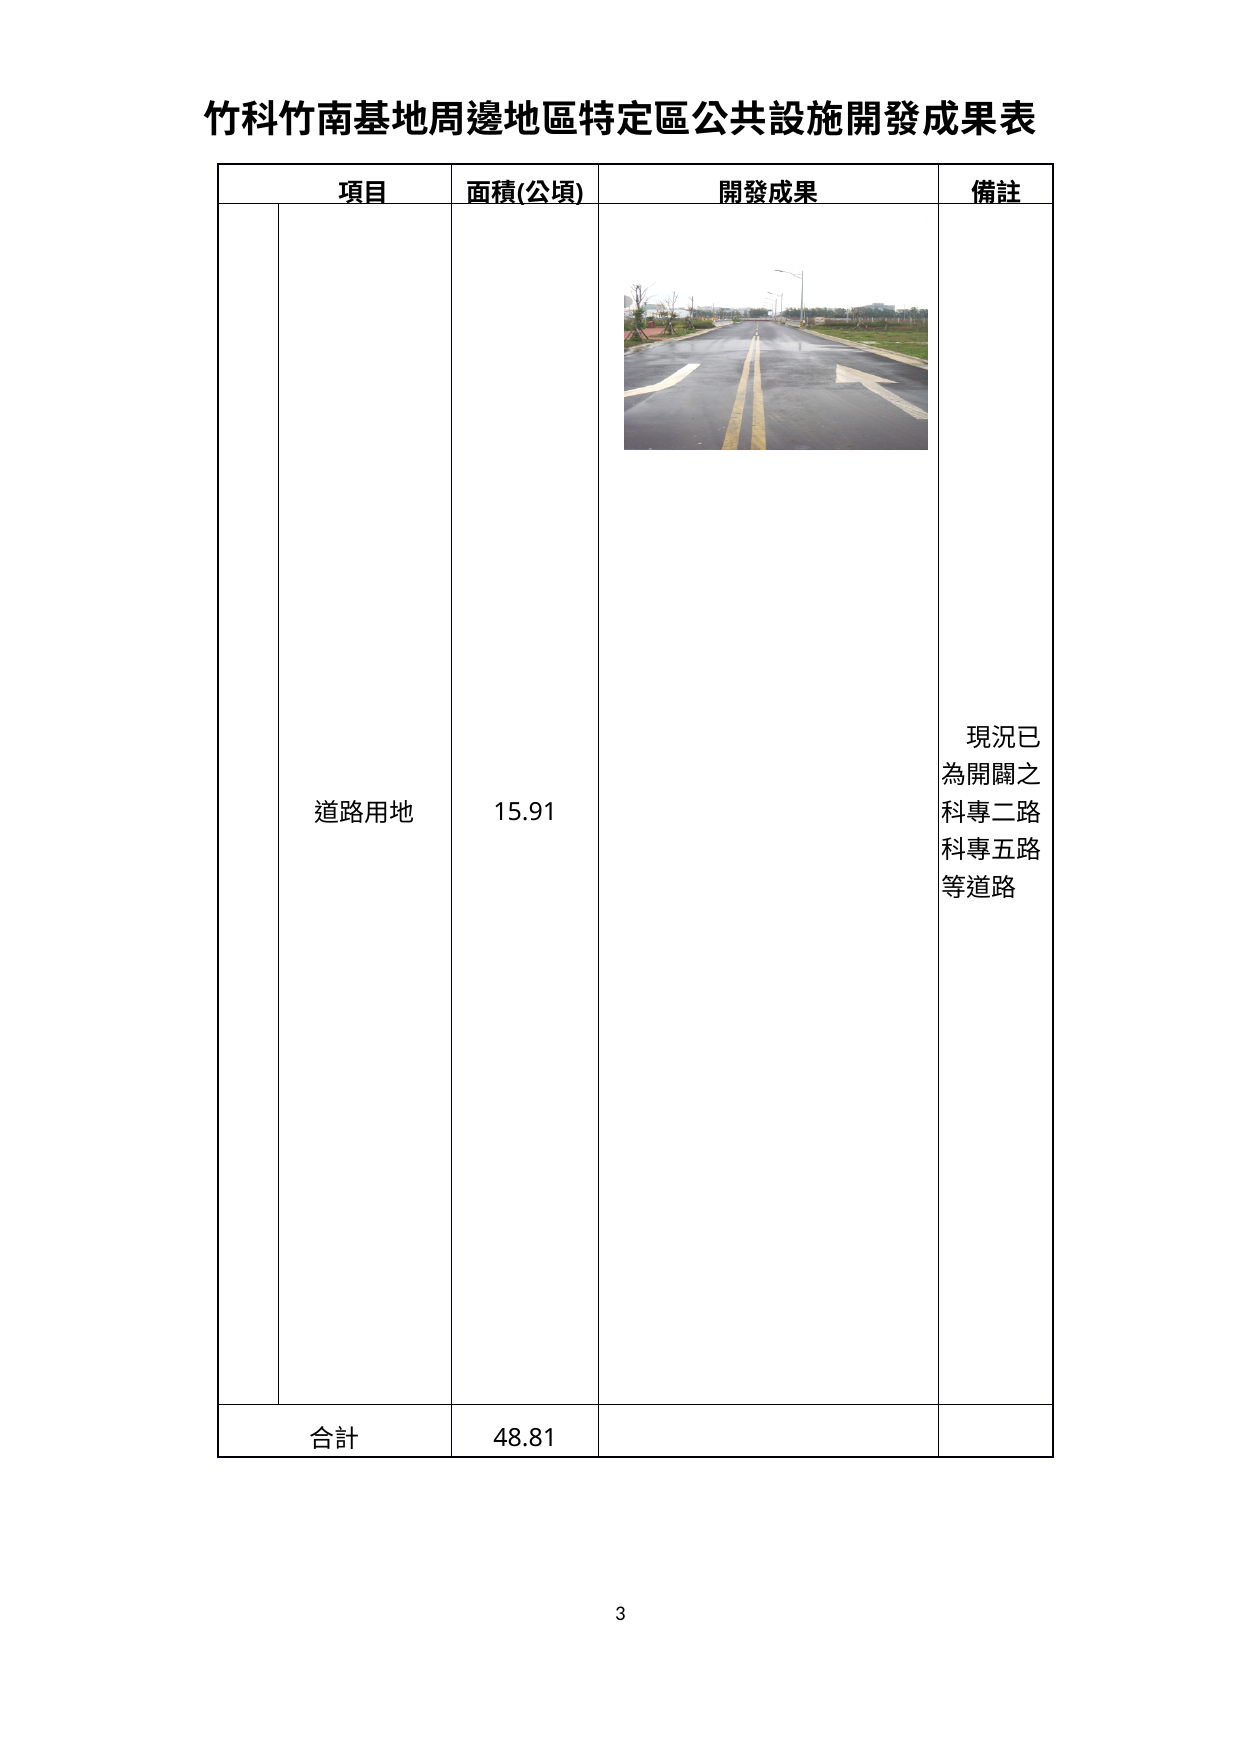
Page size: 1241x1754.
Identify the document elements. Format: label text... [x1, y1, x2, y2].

table_header 開發成果 [599, 165, 938, 203]
table_header 面積(公頃) [452, 165, 598, 203]
table_cell 48.81 [452, 1405, 598, 1456]
table_cell 道路用地 [279, 204, 451, 1404]
table_cell [599, 1405, 938, 1456]
table_cell 合計 [219, 1405, 451, 1456]
table_cell [939, 1405, 1052, 1456]
table_cell [599, 204, 938, 1404]
table_cell 現況已為開闢之科專二路科專五路等道路 [939, 204, 1052, 1404]
table_cell 15.91 [452, 204, 598, 1404]
picture [624, 214, 928, 450]
table_header 項目 [219, 165, 451, 203]
table_header 備註 [939, 165, 1052, 203]
table_cell 公 共 設 施 用 地 公 共 設 施 用 地 公 共 設 施 用 公 共 設 施 用 地 [219, 204, 278, 1404]
